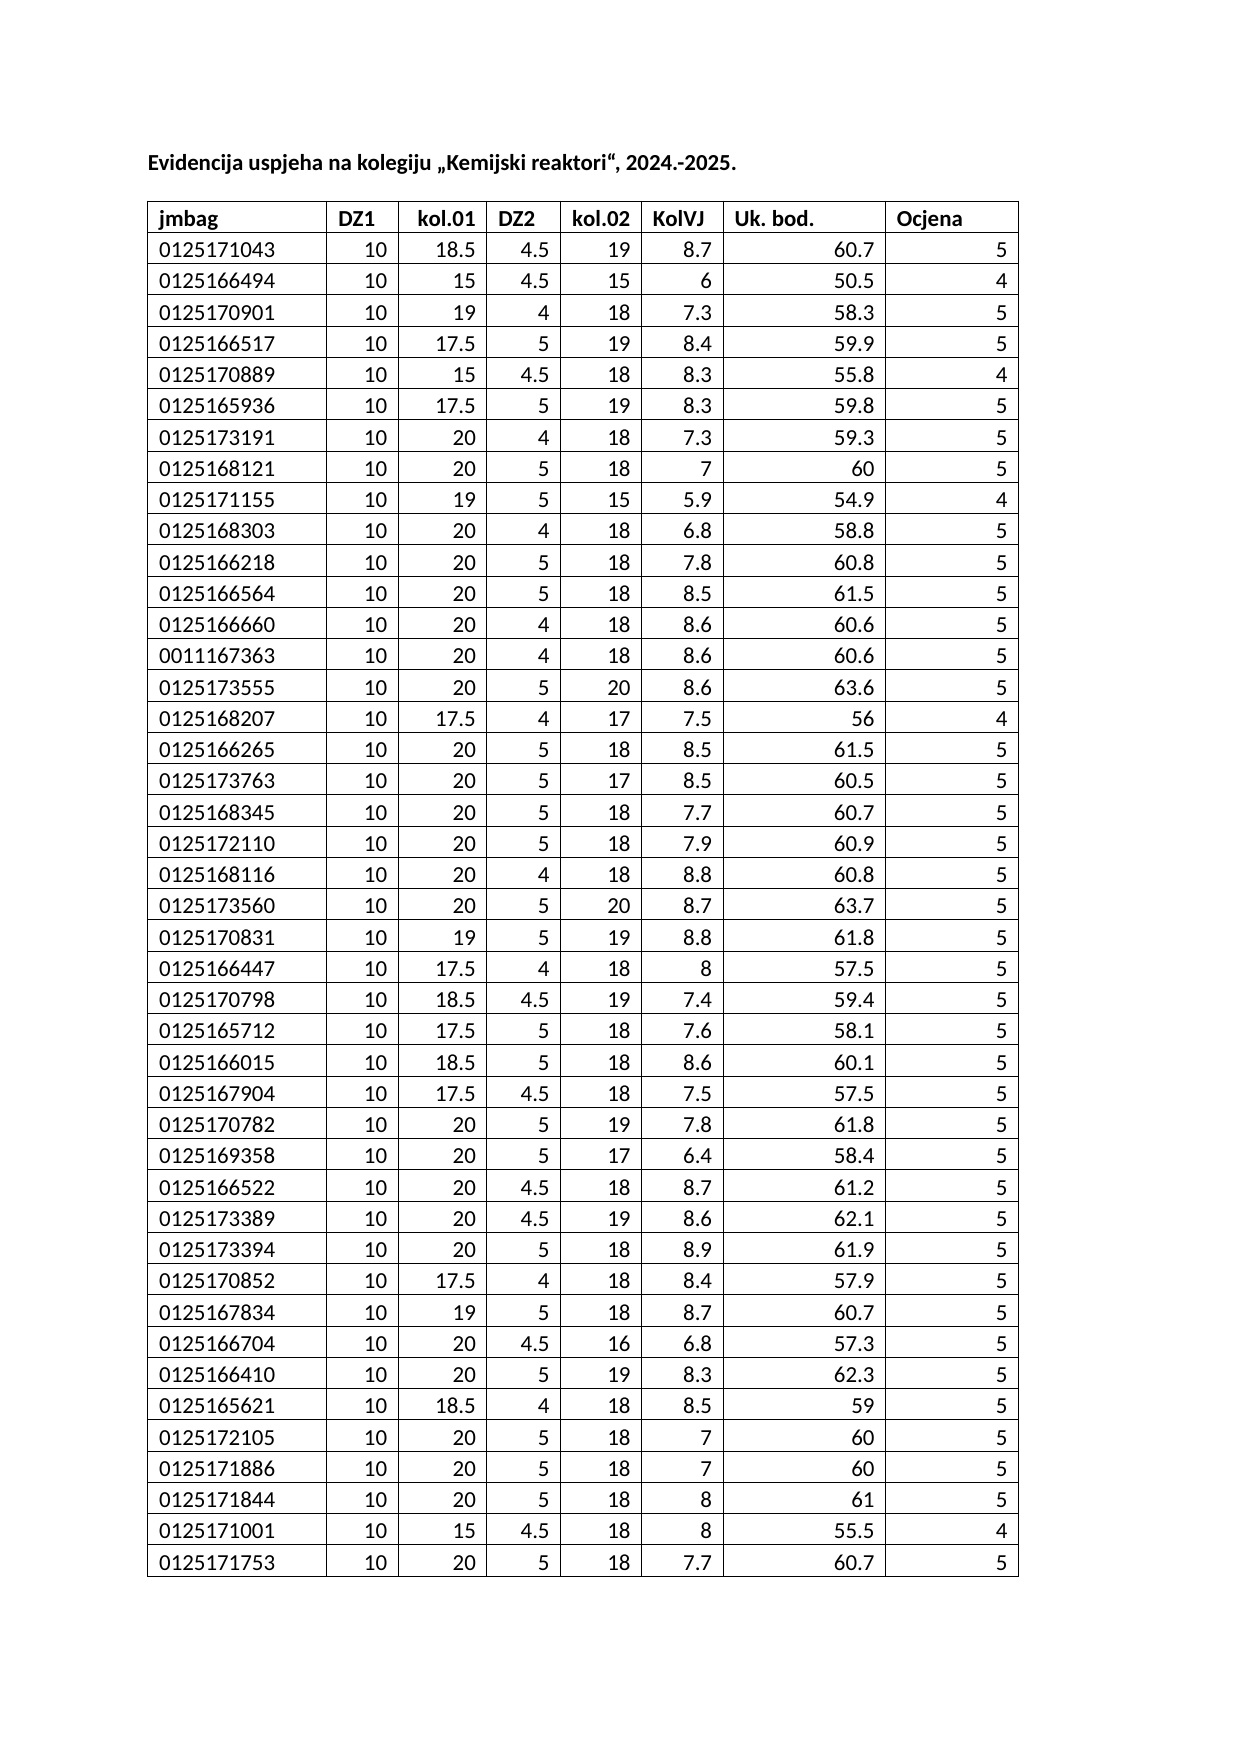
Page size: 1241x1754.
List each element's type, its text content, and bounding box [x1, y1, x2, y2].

table_cell 20 [399, 639, 486, 669]
table_cell 5 [886, 1389, 1018, 1419]
table_cell 0125166410 [148, 1358, 326, 1388]
table_cell 18 [561, 1077, 641, 1107]
table_cell 18 [561, 1452, 641, 1482]
table_cell 60.7 [724, 233, 885, 263]
table_cell 5 [487, 733, 560, 763]
table_cell 61.9 [724, 1233, 885, 1263]
table_header jmbag [148, 202, 326, 232]
table_cell 10 [327, 1264, 398, 1294]
table_cell 5 [886, 952, 1018, 982]
table_cell 4 [886, 264, 1018, 294]
table_cell 8.6 [642, 639, 723, 669]
table_cell 0125166218 [148, 545, 326, 576]
table_cell 8.7 [642, 889, 723, 919]
table_cell 0125165936 [148, 389, 326, 419]
table_cell 18.5 [399, 233, 486, 263]
table_cell 5 [886, 639, 1018, 669]
table_cell 0125173555 [148, 670, 326, 701]
table_cell 50.5 [724, 264, 885, 294]
table_cell 4 [487, 514, 560, 544]
table_cell 0125171155 [148, 483, 326, 513]
table_cell 0125170798 [148, 983, 326, 1013]
table_cell 17.5 [399, 952, 486, 982]
table_cell 57.3 [724, 1327, 885, 1357]
table_header DZ2 [487, 202, 560, 232]
table_cell 60.6 [724, 608, 885, 638]
table_cell 5 [487, 483, 560, 513]
table_cell 5 [886, 1170, 1018, 1201]
table_cell 5 [487, 764, 560, 794]
table_cell 20 [399, 733, 486, 763]
table_cell 20 [399, 1358, 486, 1388]
table_cell 5 [886, 764, 1018, 794]
table_cell 63.7 [724, 889, 885, 919]
table_cell 5 [487, 1233, 560, 1263]
table_cell 10 [327, 1452, 398, 1482]
table_cell 8.3 [642, 1358, 723, 1388]
table_cell 7.9 [642, 827, 723, 857]
table_cell 18.5 [399, 983, 486, 1013]
table_cell 7.8 [642, 1108, 723, 1138]
table_cell 10 [327, 514, 398, 544]
table_cell 10 [327, 1139, 398, 1169]
table_cell 0125170852 [148, 1264, 326, 1294]
table_cell 8 [642, 952, 723, 982]
table_cell 19 [561, 920, 641, 951]
table_cell 18 [561, 1420, 641, 1451]
table_cell 59.9 [724, 327, 885, 357]
table_cell 17 [561, 702, 641, 732]
table_cell 19 [399, 295, 486, 326]
table_cell 8.8 [642, 858, 723, 888]
table_cell 19 [399, 1295, 486, 1326]
table_cell 20 [399, 1233, 486, 1263]
table_cell 5 [487, 1045, 560, 1076]
table_cell 4 [487, 858, 560, 888]
table_cell 15 [561, 264, 641, 294]
table_cell 60.7 [724, 1545, 885, 1576]
table_cell 10 [327, 1295, 398, 1326]
table_cell 20 [399, 577, 486, 607]
table_cell 10 [327, 733, 398, 763]
table_cell 18 [561, 295, 641, 326]
table_cell 15 [561, 483, 641, 513]
table_cell 5 [886, 1014, 1018, 1044]
table_cell 0125166660 [148, 608, 326, 638]
table_cell 0125165621 [148, 1389, 326, 1419]
table_cell 20 [561, 889, 641, 919]
table_cell 7.3 [642, 295, 723, 326]
table_cell 15 [399, 264, 486, 294]
table_cell 4 [886, 1514, 1018, 1544]
table_cell 20 [399, 1452, 486, 1482]
table_cell 18 [561, 795, 641, 826]
table_cell 18 [561, 858, 641, 888]
table_cell 10 [327, 577, 398, 607]
table_cell 18 [561, 514, 641, 544]
table_cell 4.5 [487, 233, 560, 263]
table_cell 5 [886, 1545, 1018, 1576]
table_cell 20 [399, 670, 486, 701]
table_cell 5 [886, 858, 1018, 888]
table_cell 18 [561, 639, 641, 669]
table_cell 19 [561, 1358, 641, 1388]
table_cell 10 [327, 1108, 398, 1138]
table_cell 18 [561, 1014, 641, 1044]
table_cell 7 [642, 1420, 723, 1451]
table_cell 8.6 [642, 670, 723, 701]
table_cell 20 [399, 1108, 486, 1138]
table_cell 59.4 [724, 983, 885, 1013]
table_cell 0125166265 [148, 733, 326, 763]
table_cell 20 [399, 452, 486, 482]
table_header kol.01 [399, 202, 486, 232]
table_cell 17.5 [399, 702, 486, 732]
table_cell 0125171753 [148, 1545, 326, 1576]
table_cell 5 [886, 1295, 1018, 1326]
table_cell 19 [561, 233, 641, 263]
table_cell 4.5 [487, 358, 560, 388]
table_cell 60 [724, 1452, 885, 1482]
table_cell 6.8 [642, 1327, 723, 1357]
table_cell 10 [327, 952, 398, 982]
table_cell 61.8 [724, 1108, 885, 1138]
table_cell 20 [399, 1202, 486, 1232]
table_cell 58.8 [724, 514, 885, 544]
table_cell 0125168303 [148, 514, 326, 544]
table_cell 5 [886, 1077, 1018, 1107]
table_cell 61.5 [724, 733, 885, 763]
table_cell 20 [561, 670, 641, 701]
table_cell 10 [327, 483, 398, 513]
table_cell 7.5 [642, 702, 723, 732]
table_cell 18 [561, 608, 641, 638]
table_cell 18 [561, 827, 641, 857]
table_cell 17.5 [399, 1264, 486, 1294]
table_cell 8.4 [642, 1264, 723, 1294]
table_cell 60.7 [724, 795, 885, 826]
table_cell 5 [886, 889, 1018, 919]
table_cell 10 [327, 827, 398, 857]
table_cell 8.9 [642, 1233, 723, 1263]
table_cell 57.5 [724, 952, 885, 982]
table_cell 5 [487, 1545, 560, 1576]
table_cell 57.5 [724, 1077, 885, 1107]
table_cell 0125166015 [148, 1045, 326, 1076]
table_cell 8.4 [642, 327, 723, 357]
table_cell 5 [886, 1264, 1018, 1294]
table_cell 8.5 [642, 577, 723, 607]
table_cell 5 [487, 1014, 560, 1044]
table_cell 4 [487, 295, 560, 326]
table_cell 61 [724, 1483, 885, 1513]
table_cell 19 [561, 983, 641, 1013]
table_cell 7.7 [642, 1545, 723, 1576]
table_cell 10 [327, 889, 398, 919]
table_cell 18 [561, 545, 641, 576]
table_cell 8.8 [642, 920, 723, 951]
table_cell 5 [886, 1327, 1018, 1357]
table_cell 10 [327, 1014, 398, 1044]
table_cell 0011167363 [148, 639, 326, 669]
table_cell 0125172110 [148, 827, 326, 857]
table_cell 8.3 [642, 358, 723, 388]
table_cell 17 [561, 1139, 641, 1169]
table_cell 60 [724, 1420, 885, 1451]
table_cell 59.8 [724, 389, 885, 419]
table_cell 60.8 [724, 858, 885, 888]
table_cell 0125170889 [148, 358, 326, 388]
table_cell 5 [886, 983, 1018, 1013]
table_cell 60.7 [724, 1295, 885, 1326]
table_cell 58.3 [724, 295, 885, 326]
table_cell 10 [327, 452, 398, 482]
table_cell 5 [886, 795, 1018, 826]
table_cell 8.5 [642, 733, 723, 763]
table_cell 4.5 [487, 264, 560, 294]
table_cell 5 [886, 1420, 1018, 1451]
table_cell 0125173394 [148, 1233, 326, 1263]
table_cell 18 [561, 1045, 641, 1076]
table_cell 0125170782 [148, 1108, 326, 1138]
table_cell 0125165712 [148, 1014, 326, 1044]
table_cell 20 [399, 1139, 486, 1169]
table_cell 5 [487, 1295, 560, 1326]
table_cell 20 [399, 1420, 486, 1451]
table_cell 58.1 [724, 1014, 885, 1044]
table_cell 10 [327, 420, 398, 451]
table_cell 5 [886, 1045, 1018, 1076]
table_cell 8.5 [642, 764, 723, 794]
table_cell 4.5 [487, 1077, 560, 1107]
table_cell 10 [327, 389, 398, 419]
table_cell 4 [487, 420, 560, 451]
table_cell 0125173560 [148, 889, 326, 919]
table_cell 0125167834 [148, 1295, 326, 1326]
table_cell 60 [724, 452, 885, 482]
table_header kol.02 [561, 202, 641, 232]
table_cell 10 [327, 764, 398, 794]
table_cell 0125168116 [148, 858, 326, 888]
table_cell 20 [399, 795, 486, 826]
table_cell 4.5 [487, 1327, 560, 1357]
table_cell 10 [327, 1545, 398, 1576]
table_cell 0125168345 [148, 795, 326, 826]
table_cell 10 [327, 608, 398, 638]
table_header DZ1 [327, 202, 398, 232]
table_cell 17.5 [399, 1014, 486, 1044]
table_cell 20 [399, 1327, 486, 1357]
table_cell 19 [561, 1202, 641, 1232]
table_cell 5 [487, 545, 560, 576]
table_cell 0125166517 [148, 327, 326, 357]
text Evidencija uspjeha na kolegiju „Kemijski reaktori“, 2024.-2025. [148, 148, 1093, 176]
table_cell 5 [487, 1139, 560, 1169]
table_cell 7.7 [642, 795, 723, 826]
table_cell 8.7 [642, 1295, 723, 1326]
table_cell 17.5 [399, 389, 486, 419]
table_cell 10 [327, 1077, 398, 1107]
table_cell 10 [327, 983, 398, 1013]
table_cell 10 [327, 1045, 398, 1076]
table_cell 5 [886, 670, 1018, 701]
table_cell 63.6 [724, 670, 885, 701]
table_cell 0125171043 [148, 233, 326, 263]
table_cell 62.3 [724, 1358, 885, 1388]
table_cell 18 [561, 1545, 641, 1576]
table_cell 0125171886 [148, 1452, 326, 1482]
table_cell 8.6 [642, 1202, 723, 1232]
table_cell 10 [327, 327, 398, 357]
table_cell 10 [327, 670, 398, 701]
table_cell 5 [487, 1108, 560, 1138]
table_cell 4 [487, 1264, 560, 1294]
table_cell 20 [399, 827, 486, 857]
table_cell 60.9 [724, 827, 885, 857]
table_header KolVJ [642, 202, 723, 232]
table_cell 10 [327, 1514, 398, 1544]
table_cell 20 [399, 545, 486, 576]
table_cell 5 [487, 1358, 560, 1388]
table_cell 57.9 [724, 1264, 885, 1294]
table_cell 7.4 [642, 983, 723, 1013]
table_cell 5.9 [642, 483, 723, 513]
table_cell 18 [561, 1170, 641, 1201]
table_cell 4 [487, 952, 560, 982]
table_cell 0125171001 [148, 1514, 326, 1544]
table_cell 59.3 [724, 420, 885, 451]
table_cell 4 [886, 358, 1018, 388]
table_cell 0125173191 [148, 420, 326, 451]
table_cell 4 [487, 639, 560, 669]
table_cell 5 [886, 389, 1018, 419]
table_cell 8.5 [642, 1389, 723, 1419]
table_cell 5 [886, 295, 1018, 326]
table_cell 10 [327, 639, 398, 669]
table_cell 19 [561, 389, 641, 419]
table_cell 0125168121 [148, 452, 326, 482]
table_cell 10 [327, 1420, 398, 1451]
table_cell 18 [561, 420, 641, 451]
table_cell 4 [487, 1389, 560, 1419]
table_cell 61.5 [724, 577, 885, 607]
table_cell 0125170831 [148, 920, 326, 951]
table_cell 5 [886, 1202, 1018, 1232]
table_cell 19 [399, 920, 486, 951]
table_cell 18 [561, 1514, 641, 1544]
table_cell 4 [886, 702, 1018, 732]
table_cell 4.5 [487, 1170, 560, 1201]
table_cell 5 [487, 1452, 560, 1482]
table_cell 5 [487, 577, 560, 607]
table_cell 4.5 [487, 1202, 560, 1232]
table_cell 0125169358 [148, 1139, 326, 1169]
table_cell 5 [487, 327, 560, 357]
table_cell 5 [487, 920, 560, 951]
table_cell 18 [561, 733, 641, 763]
table_cell 0125166564 [148, 577, 326, 607]
table_cell 10 [327, 920, 398, 951]
table_cell 8.7 [642, 1170, 723, 1201]
table_cell 20 [399, 420, 486, 451]
table_cell 18 [561, 1389, 641, 1419]
table_cell 60.1 [724, 1045, 885, 1076]
table_cell 5 [487, 795, 560, 826]
table_cell 4.5 [487, 1514, 560, 1544]
table_cell 8.3 [642, 389, 723, 419]
table_cell 10 [327, 545, 398, 576]
table_cell 5 [886, 1452, 1018, 1482]
table_cell 6.4 [642, 1139, 723, 1169]
table_cell 10 [327, 1483, 398, 1513]
table_cell 10 [327, 1358, 398, 1388]
table_cell 18 [561, 1264, 641, 1294]
table_cell 15 [399, 358, 486, 388]
table_cell 7 [642, 1452, 723, 1482]
table_cell 0125171844 [148, 1483, 326, 1513]
table_cell 5 [886, 1108, 1018, 1138]
table_cell 10 [327, 1327, 398, 1357]
table_cell 17.5 [399, 327, 486, 357]
table_cell 18.5 [399, 1045, 486, 1076]
table_cell 7.5 [642, 1077, 723, 1107]
table_cell 55.8 [724, 358, 885, 388]
table_cell 10 [327, 233, 398, 263]
table_cell 8 [642, 1483, 723, 1513]
table_cell 0125166494 [148, 264, 326, 294]
table_cell 5 [886, 452, 1018, 482]
table_cell 5 [487, 1420, 560, 1451]
table_cell 15 [399, 1514, 486, 1544]
table_cell 7.3 [642, 420, 723, 451]
table_cell 5 [487, 1483, 560, 1513]
table_cell 5 [886, 545, 1018, 576]
table_cell 5 [487, 827, 560, 857]
table_cell 5 [886, 1233, 1018, 1263]
table_cell 56 [724, 702, 885, 732]
table_cell 8.6 [642, 608, 723, 638]
table_cell 16 [561, 1327, 641, 1357]
table_cell 6 [642, 264, 723, 294]
table_cell 59 [724, 1389, 885, 1419]
table_cell 20 [399, 764, 486, 794]
table_cell 19 [399, 483, 486, 513]
table_cell 5 [886, 1358, 1018, 1388]
table_cell 19 [561, 1108, 641, 1138]
table_cell 20 [399, 858, 486, 888]
table_cell 18 [561, 1483, 641, 1513]
table_cell 10 [327, 358, 398, 388]
table_cell 18 [561, 952, 641, 982]
table_header Uk. bod. [724, 202, 885, 232]
table_cell 20 [399, 1170, 486, 1201]
table_cell 18.5 [399, 1389, 486, 1419]
table_cell 4 [886, 483, 1018, 513]
table_cell 5 [886, 920, 1018, 951]
table_cell 10 [327, 1233, 398, 1263]
table_cell 0125166522 [148, 1170, 326, 1201]
table_cell 5 [886, 514, 1018, 544]
table_cell 20 [399, 608, 486, 638]
table_cell 18 [561, 1295, 641, 1326]
table_cell 5 [487, 389, 560, 419]
table_cell 0125168207 [148, 702, 326, 732]
table_cell 6.8 [642, 514, 723, 544]
table_cell 4.5 [487, 983, 560, 1013]
table_cell 62.1 [724, 1202, 885, 1232]
table_cell 5 [886, 827, 1018, 857]
table_cell 0125167904 [148, 1077, 326, 1107]
table_cell 61.8 [724, 920, 885, 951]
table_cell 8.7 [642, 233, 723, 263]
table_cell 5 [886, 577, 1018, 607]
table_cell 10 [327, 795, 398, 826]
table_cell 0125166704 [148, 1327, 326, 1357]
table_cell 0125173389 [148, 1202, 326, 1232]
table_cell 0125173763 [148, 764, 326, 794]
table_cell 60.8 [724, 545, 885, 576]
table_cell 20 [399, 1545, 486, 1576]
table_cell 18 [561, 358, 641, 388]
table_cell 18 [561, 452, 641, 482]
table_cell 20 [399, 514, 486, 544]
table_cell 0125170901 [148, 295, 326, 326]
table_cell 19 [561, 327, 641, 357]
table_cell 61.2 [724, 1170, 885, 1201]
table_cell 0125172105 [148, 1420, 326, 1451]
table_cell 60.6 [724, 639, 885, 669]
table_cell 20 [399, 889, 486, 919]
table_cell 5 [886, 233, 1018, 263]
table_cell 8 [642, 1514, 723, 1544]
table_cell 5 [886, 608, 1018, 638]
table_cell 5 [886, 1139, 1018, 1169]
table_cell 7 [642, 452, 723, 482]
table_cell 5 [487, 670, 560, 701]
table_cell 18 [561, 1233, 641, 1263]
table_cell 5 [886, 420, 1018, 451]
table_cell 5 [886, 733, 1018, 763]
table_cell 10 [327, 1389, 398, 1419]
table_cell 10 [327, 1202, 398, 1232]
table_cell 10 [327, 1170, 398, 1201]
table_cell 20 [399, 1483, 486, 1513]
table_cell 10 [327, 858, 398, 888]
table_cell 18 [561, 577, 641, 607]
table_cell 17.5 [399, 1077, 486, 1107]
table_cell 54.9 [724, 483, 885, 513]
table_cell 10 [327, 295, 398, 326]
table_cell 60.5 [724, 764, 885, 794]
table_cell 8.6 [642, 1045, 723, 1076]
table_cell 55.5 [724, 1514, 885, 1544]
table_cell 4 [487, 608, 560, 638]
table_cell 5 [886, 327, 1018, 357]
table_cell 17 [561, 764, 641, 794]
table_header Ocjena [886, 202, 1018, 232]
table_cell 7.8 [642, 545, 723, 576]
table_cell 10 [327, 702, 398, 732]
table_cell 5 [487, 889, 560, 919]
table_cell 4 [487, 702, 560, 732]
table_cell 7.6 [642, 1014, 723, 1044]
table_cell 5 [487, 452, 560, 482]
table_cell 10 [327, 264, 398, 294]
table_cell 5 [886, 1483, 1018, 1513]
table_cell 0125166447 [148, 952, 326, 982]
table_cell 58.4 [724, 1139, 885, 1169]
